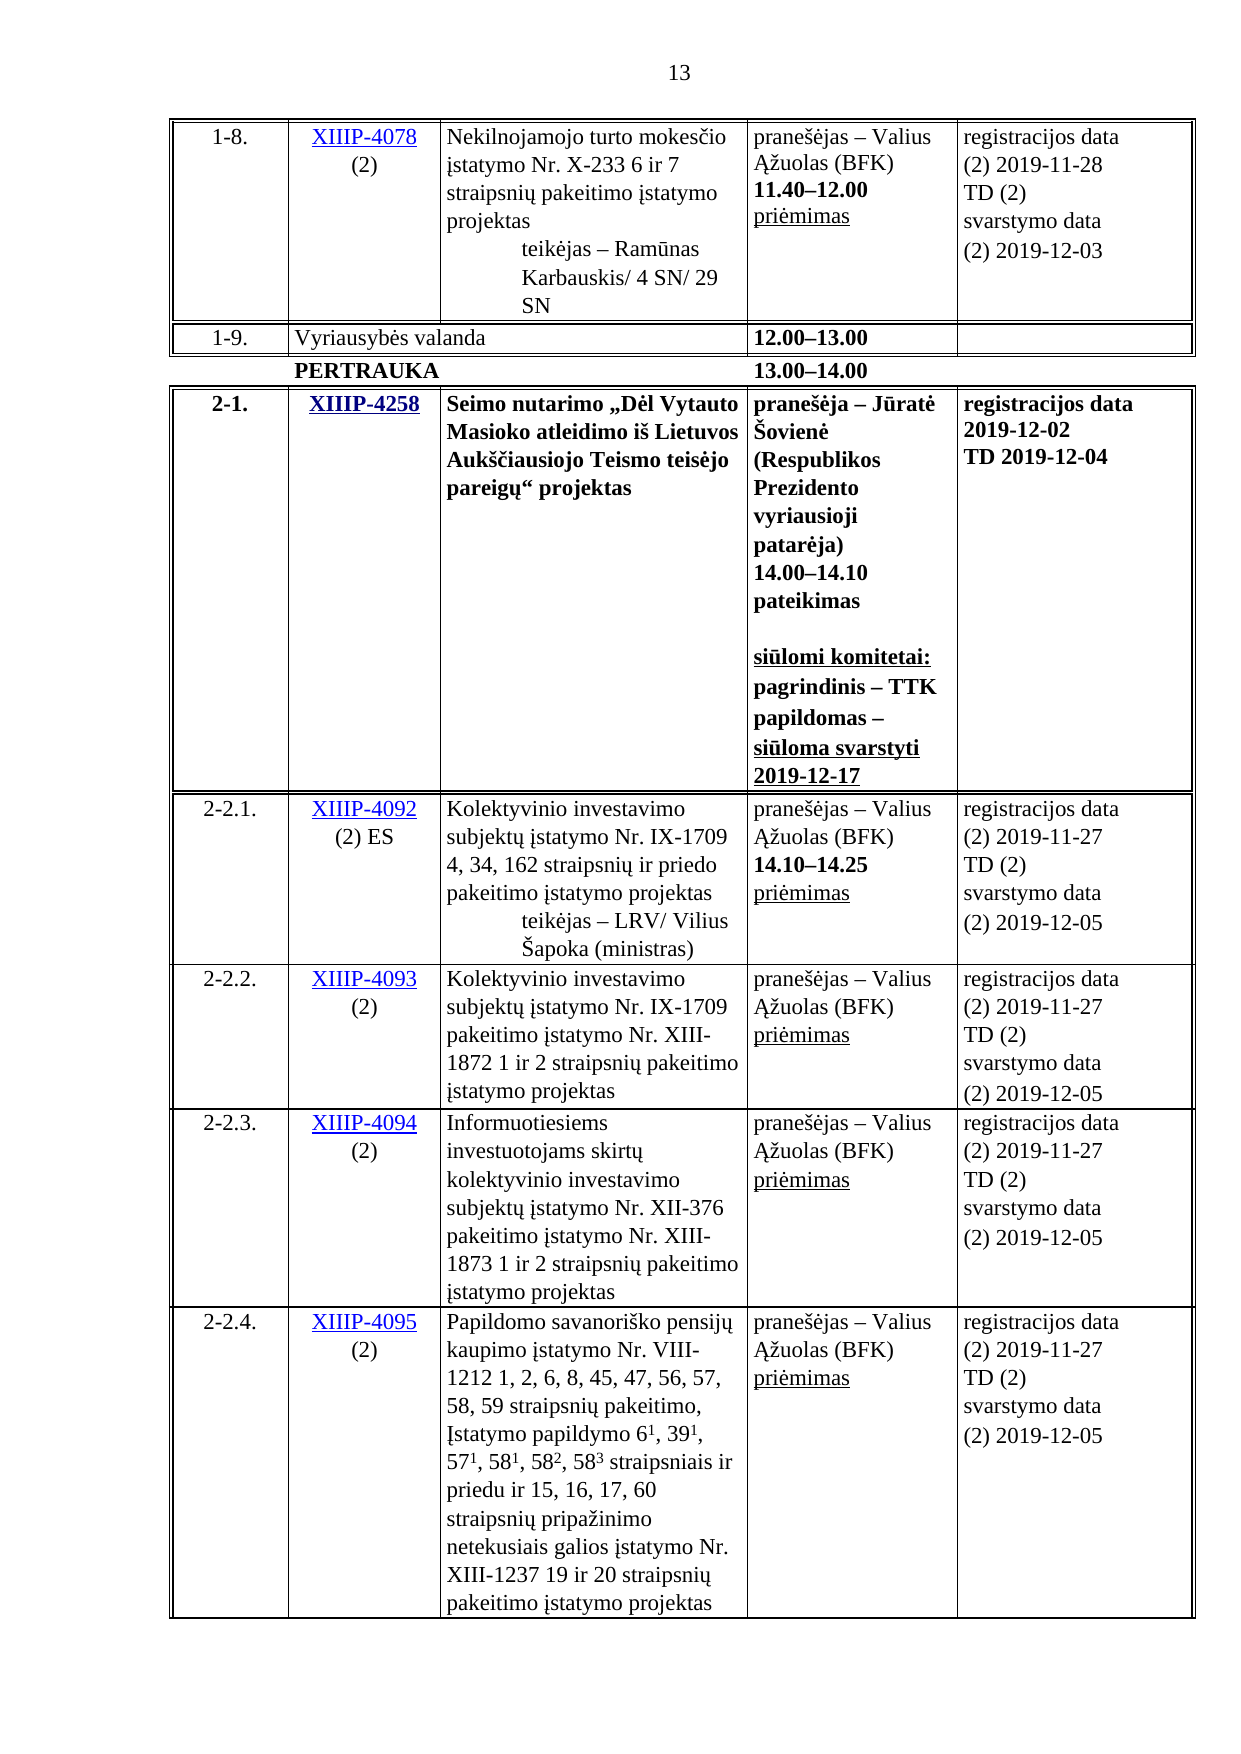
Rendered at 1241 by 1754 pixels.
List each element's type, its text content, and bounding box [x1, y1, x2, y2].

table_cell XIIIP-4092 (2) ES [289, 795, 440, 963]
table_cell Seimo nutarimo „Dėl Vytauto Masioko atleidimo iš Lietuvos Aukščiausiojo Teismo teisėjo pareigų“ projektas [441, 390, 747, 790]
table_cell registracijos data (2) 2019-11-28 TD (2) svarstymo data (2) 2019-12-03 [958, 123, 1191, 320]
table_cell 2-2.4. [174, 1308, 288, 1617]
table_cell XIIIP-4093 (2) [289, 965, 440, 1108]
table_cell XIIIP-4258 [289, 390, 440, 790]
table_cell PERTRAUKA [288, 357, 747, 385]
table_cell Kolektyvinio investavimo subjektų įstatymo Nr. IX-1709 4, 34, 162 straipsnių ir priedo pakeitimo įstatymo projektas teikėjas – LRV/ Vilius Šapoka (ministras) [441, 795, 747, 963]
table_cell XIIIP-4095 (2) [289, 1308, 440, 1617]
table_cell XIIIP-4078 (2) [289, 123, 440, 320]
table_cell Nekilnojamojo turto mokesčio įstatymo Nr. X-233 6 ir 7 straipsnių pakeitimo įstatymo projektas teikėjas – Ramūnas Karbauskis/ 4 SN/ 29 SN [441, 123, 747, 320]
table_cell 2-1. [174, 390, 288, 790]
table_cell 12.00–13.00 [748, 325, 957, 353]
table_cell XIIIP-4094 (2) [289, 1110, 440, 1306]
table_cell 2-2.3. [174, 1110, 288, 1306]
table_cell Papildomo savanoriško pensijų kaupimo įstatymo Nr. VIII-1212 1, 2, 6, 8, 45, 47, 56, 57, 58, 59 straipsnių pakeitimo, Įstatymo papildymo 61, 391, 571, 581, 582, 583 straipsniais ir priedu ir 15, 16, 17, 60 straipsnių pripažinimo netekusiais galios įstatymo Nr. XIII-1237 19 ir 20 straipsnių pakeitimo įstatymo projektas [441, 1308, 747, 1617]
table_cell 2-2.1. [174, 795, 288, 963]
table_cell pranešėjas – Valius Ąžuolas (BFK) priėmimas [748, 1308, 957, 1617]
table_cell registracijos data (2) 2019-11-27 TD (2) svarstymo data (2) 2019-12-05 [958, 1110, 1191, 1306]
table_cell pranešėjas – Valius Ąžuolas (BFK) priėmimas [748, 1110, 957, 1306]
table_cell pranešėjas – Valius Ąžuolas (BFK) priėmimas [748, 965, 957, 1108]
table_cell Informuotiesiems investuotojams skirtų kolektyvinio investavimo subjektų įstatymo Nr. XII-376 pakeitimo įstatymo Nr. XIII-1873 1 ir 2 straipsnių pakeitimo įstatymo projektas [441, 1110, 747, 1306]
table_cell 1-9. [174, 325, 288, 353]
table_cell 13.00–14.00 [747, 357, 957, 385]
table_cell registracijos data (2) 2019-11-27 TD (2) svarstymo data (2) 2019-12-05 [958, 965, 1191, 1108]
table_cell registracijos data (2) 2019-11-27 TD (2) svarstymo data (2) 2019-12-05 [958, 795, 1191, 963]
table_cell [958, 357, 1194, 385]
table_cell pranešėjas – Valius Ąžuolas (BFK) 14.10–14.25 priėmimas [748, 795, 957, 963]
table_cell pranešėjas – Valius Ąžuolas (BFK) 11.40–12.00 priėmimas [748, 123, 957, 320]
table_cell registracijos data (2) 2019-11-27 TD (2) svarstymo data (2) 2019-12-05 [958, 1308, 1191, 1617]
table_cell [958, 325, 1191, 353]
table_cell pranešėja – Jūratė Šovienė (Respublikos Prezidento vyriausioji patarėja) 14.00–14.10 pateikimas siūlomi komitetai: pagrindinis – TTK papildomas – siūloma svarstyti 2019-12-17 [748, 390, 957, 790]
table_cell 1-8. [174, 123, 288, 320]
table_cell Vyriausybės valanda [289, 325, 747, 353]
table_cell Kolektyvinio investavimo subjektų įstatymo Nr. IX-1709 pakeitimo įstatymo Nr. XIII-1872 1 ir 2 straipsnių pakeitimo įstatymo projektas [441, 965, 747, 1108]
table_cell registracijos data 2019-12-02 TD 2019-12-04 [958, 390, 1191, 790]
table_cell 2-2.2. [174, 965, 288, 1108]
table_cell [171, 357, 288, 385]
